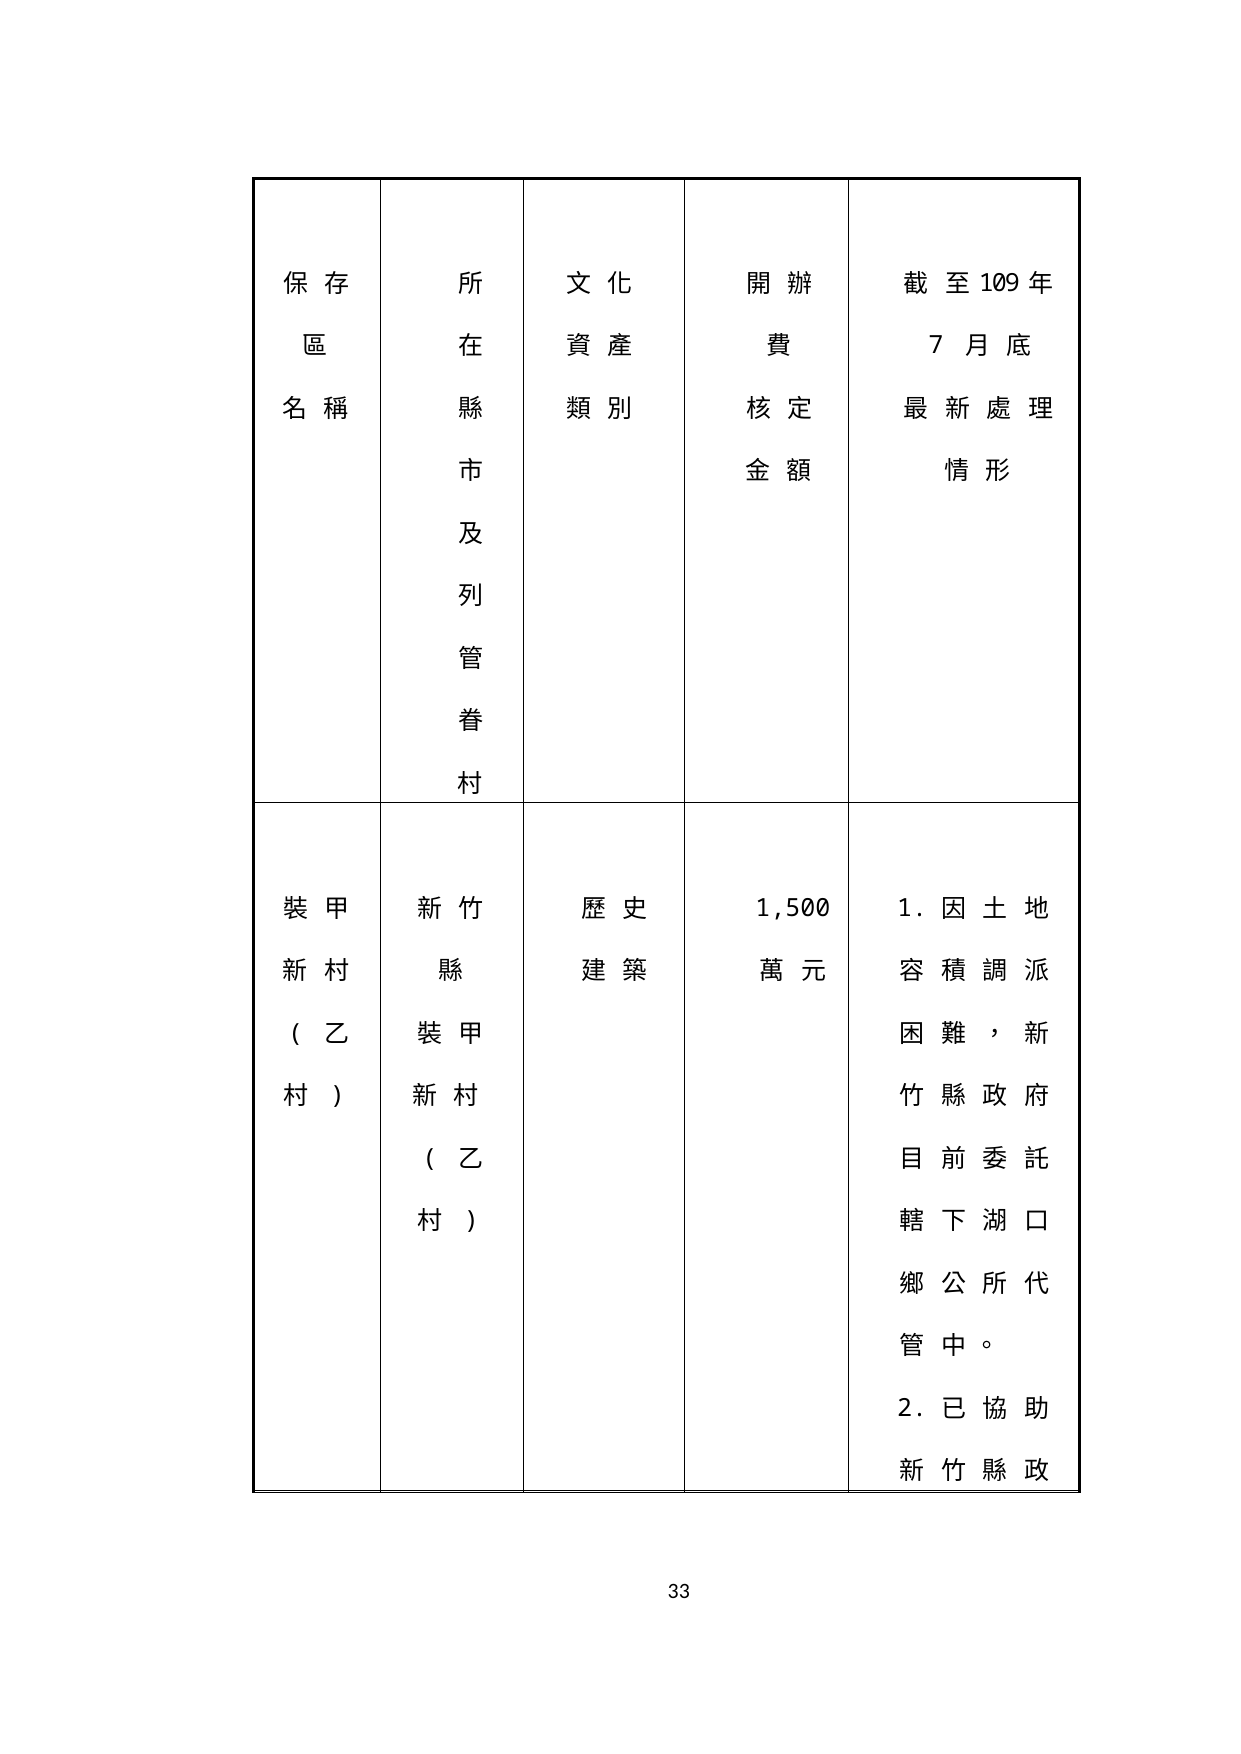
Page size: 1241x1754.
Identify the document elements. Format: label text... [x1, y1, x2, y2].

table_header 保存區 名稱 [255, 180, 380, 802]
table_cell 1.因土地容積調派困難，新竹縣政府目前委託轄下湖口鄉公所代管中。 2.已協助新竹縣政 [849, 803, 1078, 1490]
table_cell 1,500萬元 [685, 803, 848, 1490]
table_cell 歷史建築 [524, 803, 684, 1490]
table_cell 新竹縣 裝甲新村(乙村) [381, 803, 523, 1490]
table_cell 裝甲新村(乙村) [255, 803, 380, 1490]
table_header 文化資產類別 [524, 180, 684, 802]
table_header 所在縣市及列管眷村 [381, 180, 523, 802]
table_header 開辦費 核定金額 [685, 180, 848, 802]
table_header 截至109年7月底 最新處理情形 [849, 180, 1078, 802]
